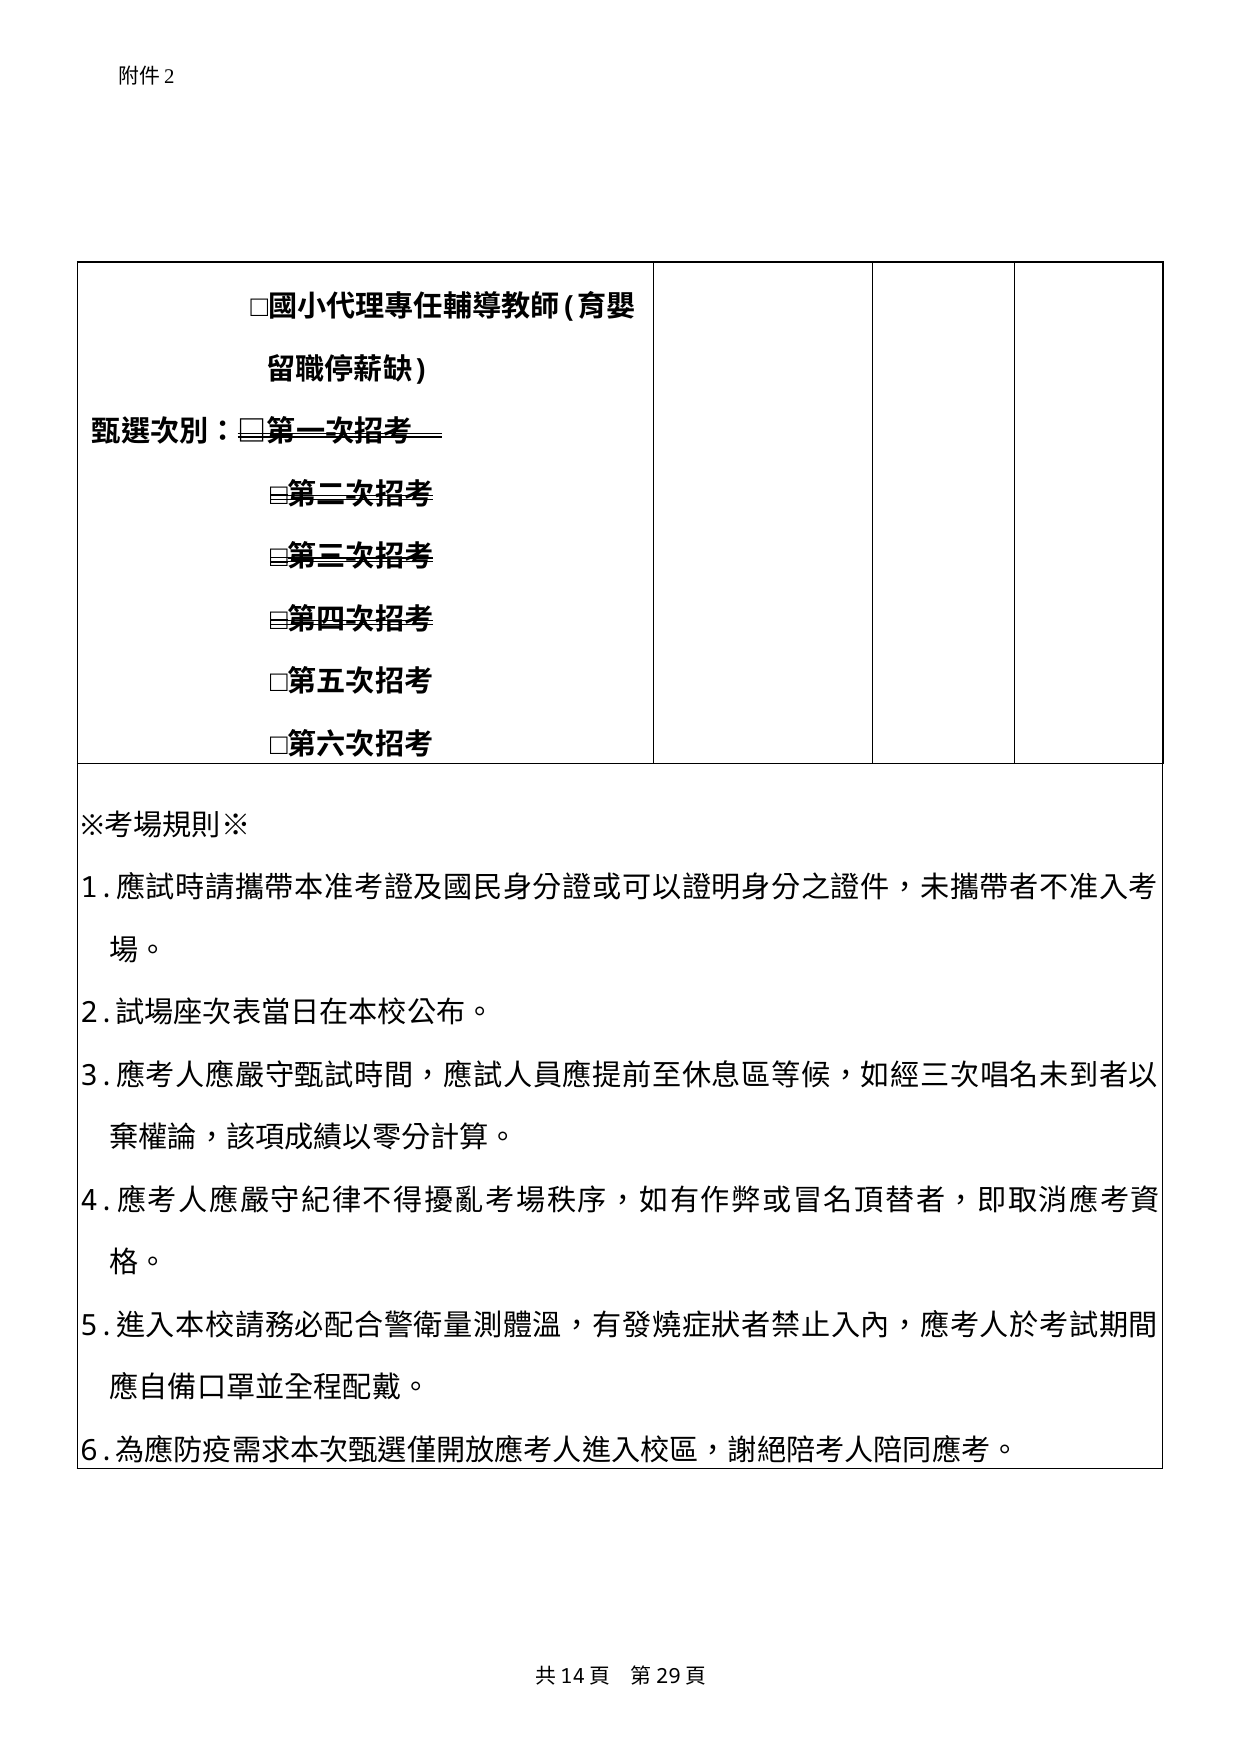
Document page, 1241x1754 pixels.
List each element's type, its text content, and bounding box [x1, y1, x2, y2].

table_cell [1015, 263, 1162, 762]
table_cell [873, 263, 1014, 762]
table_cell ※考場規則※ 1.應試時請攜帶本准考證及國民身分證或可以證明身分之證件，未攜帶者不准入考場。 2.試場座次表當日在本校公布。 3.應考人應嚴守甄試時間，應試人員應提前至休息區等候，如經三次唱名未到者以棄權論，該項成績以零分計算。 4.應考人應嚴守紀律不得擾亂考場秩序，如有作弊或冒名頂替者，即取消應考資格。 5.進入本校請務必配合警衛量測體溫，有發燒症狀者禁止入內，應考人於考試期間應自備口罩並全程配戴。 6.為應防疫需求本次甄選僅開放應考人進入校區，謝絕陪考人陪同應考。 [78, 764, 1162, 1468]
table_cell [654, 263, 872, 762]
table_header □國小代理專任輔導教師(育嬰留職停薪缺) 甄選次別：□第一次招考 □第二次招考 □第三次招考 □第四次招考 □第五次招考 □第六次招考 [78, 263, 653, 762]
